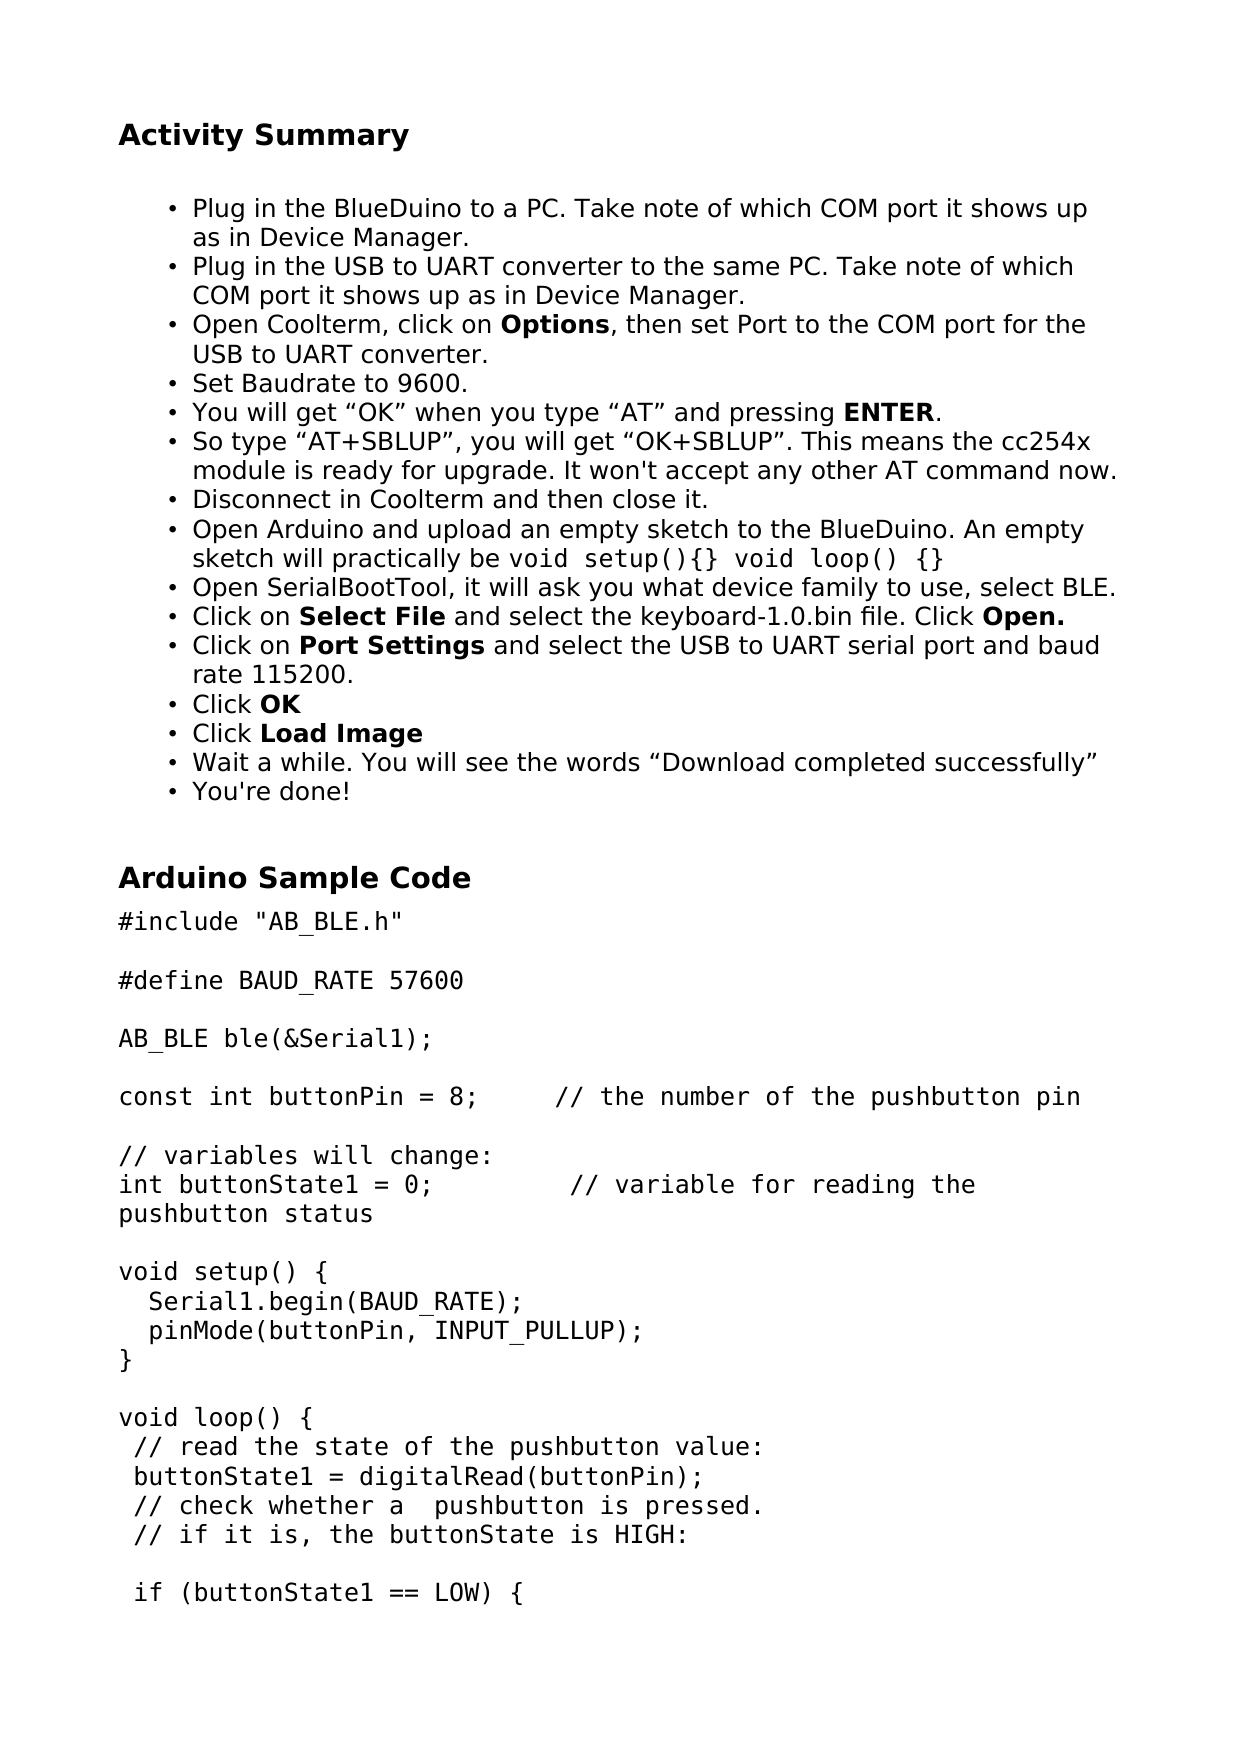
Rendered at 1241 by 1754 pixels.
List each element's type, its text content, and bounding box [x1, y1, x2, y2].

list Click Load Image [177, 719, 1122, 748]
list Click on Port Settings and select the USB to UART serial port and baud rate 115200. [177, 632, 1122, 690]
list Click on Select File and select the keyboard-1.0.bin file. Click Open. [177, 602, 1122, 632]
list Click OK [177, 690, 1122, 719]
text #include "AB_BLE.h" #define BAUD_RATE 57600 AB_BLE ble(&Serial1); const int buttonPin = 8; // the number of the pushbutton pin // variables will change: int buttonState1 = 0; // variable for reading the pushbutton status void setup() { Serial1.begin(BAUD_RATE); pinMode(buttonPin, INPUT_PULLUP); } void loop() { // read the state of the pushbutton value: buttonState1 = digitalRead(buttonPin); // check whether a pushbutton is pressed. // if it is, the buttonState is HIGH: if (buttonState1 == LOW) { [118, 907, 1122, 1607]
list Plug in the USB to UART converter to the same PC. Take note of which COM port it shows up as in Device Manager. [177, 252, 1122, 311]
list Open Coolterm, click on Options, then set Port to the COM port for the USB to UART converter. [177, 311, 1122, 369]
subtitle Arduino Sample Code [118, 861, 1122, 895]
list Open Arduino and upload an empty sketch to the BlueDuino. An empty sketch will practically be void setup(){} void loop() {} [177, 515, 1122, 573]
subtitle Activity Summary [118, 118, 1122, 152]
list Disconnect in Coolterm and then close it. [177, 486, 1122, 515]
list Plug in the BlueDuino to a PC. Take note of which COM port it shows up as in Device Manager. [177, 194, 1122, 252]
list So type “AT+SBLUP”, you will get “OK+SBLUP”. This means the cc254x module is ready for upgrade. It won't accept any other AT command now. [177, 427, 1122, 486]
list You're done! [177, 777, 1122, 807]
list Wait a while. You will see the words “Download completed successfully” [177, 748, 1122, 777]
list Set Baudrate to 9600. [177, 369, 1122, 398]
list You will get “OK” when you type “AT” and pressing ENTER. [177, 398, 1122, 427]
list Open SerialBootTool, it will ask you what device family to use, select BLE. [177, 573, 1122, 602]
